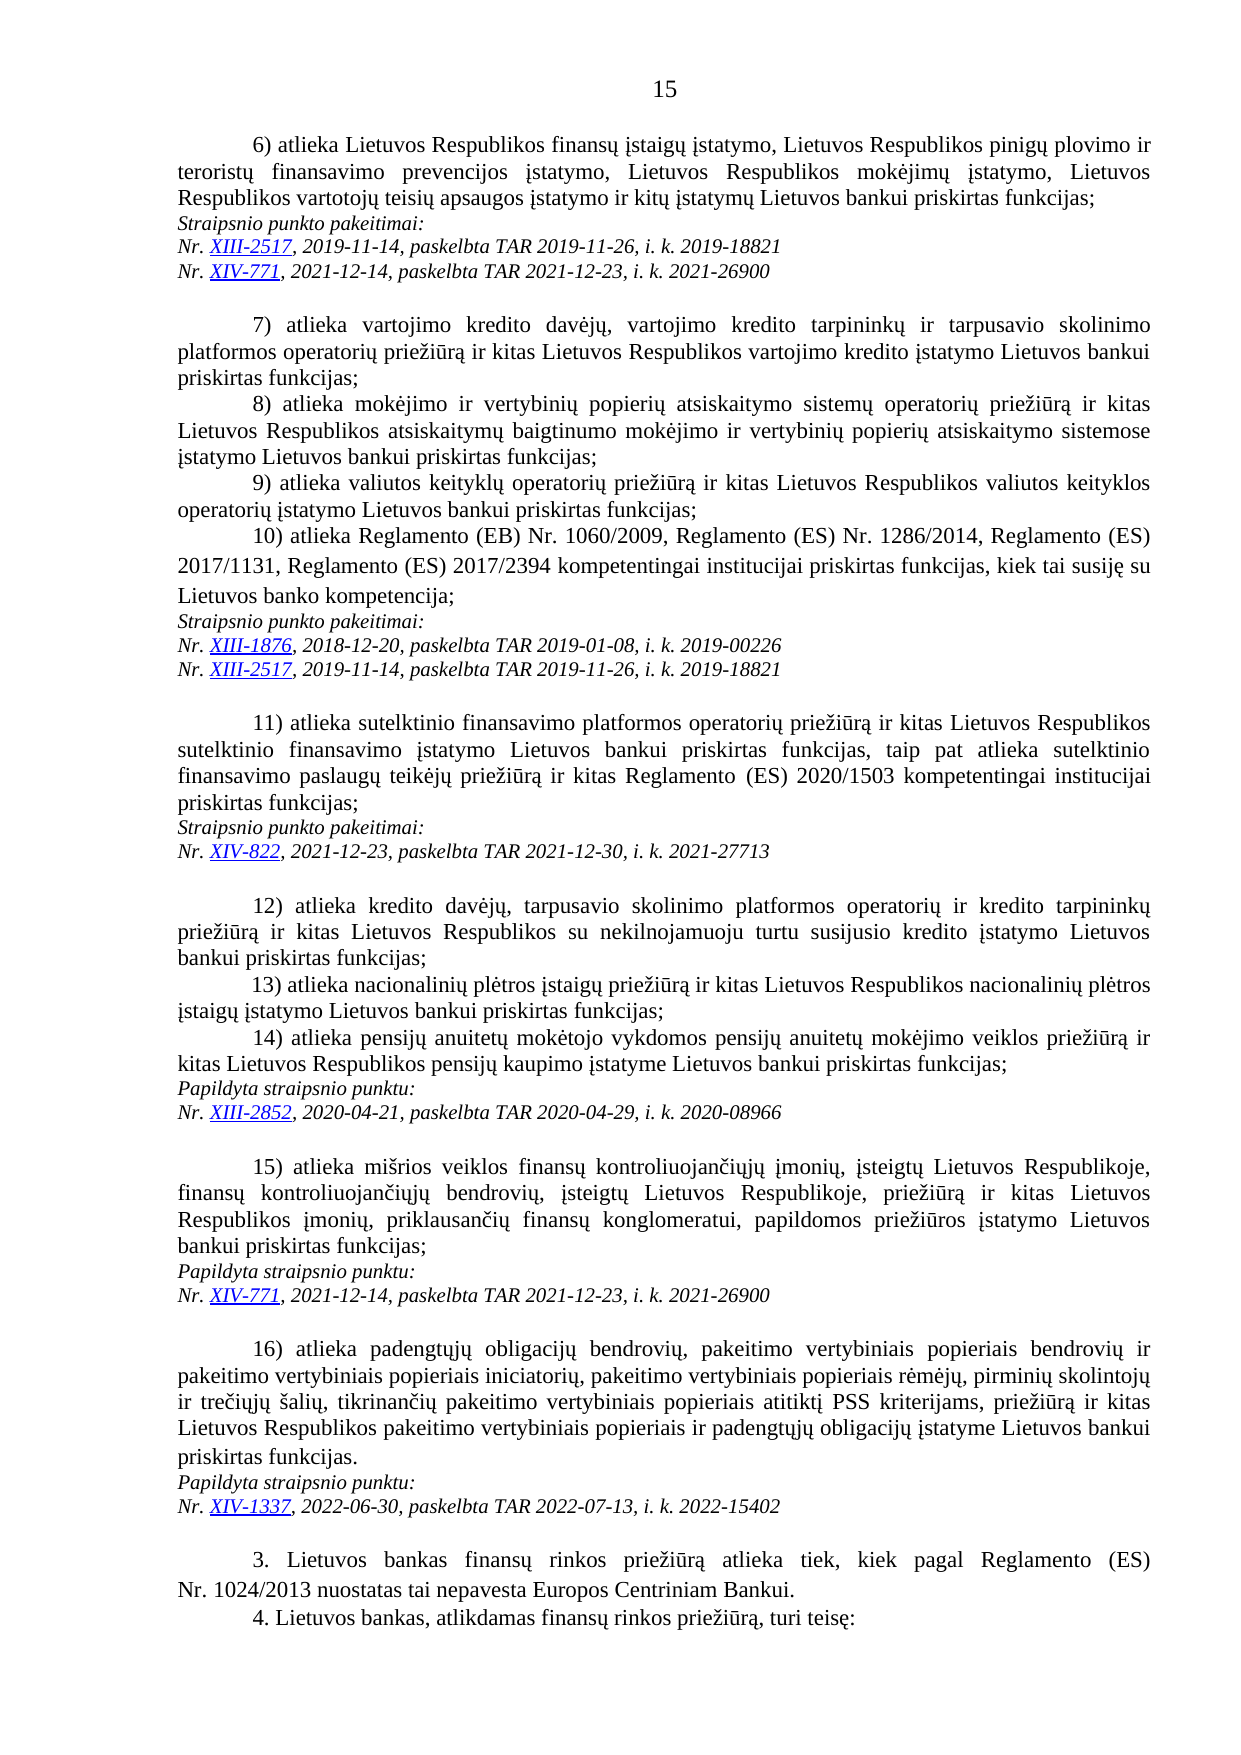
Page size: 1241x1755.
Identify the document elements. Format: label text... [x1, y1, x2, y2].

text Nr. XIV-822, 2021-12-23, paskelbta TAR 2021-12-30, i. k. 2021-27713 [177, 839, 1152, 863]
text 7) atlieka vartojimo kredito davėjų, vartojimo kredito tarpininkų ir tarpusavio skolinimo platformos operatorių priežiūrą ir kitas Lietuvos Respublikos vartojimo kredito įstatymo Lietuvos bankui priskirtas funkcijas; [177, 311, 1152, 390]
text Straipsnio punkto pakeitimai: [177, 210, 1152, 234]
text Nr. XIII-1876, 2018-12-20, paskelbta TAR 2019-01-08, i. k. 2019-00226 [177, 633, 1152, 657]
text 8) atlieka mokėjimo ir vertybinių popierių atsiskaitymo sistemų operatorių priežiūrą ir kitas Lietuvos Respublikos atsiskaitymų baigtinumo mokėjimo ir vertybinių popierių atsiskaitymo sistemose įstatymo Lietuvos bankui priskirtas funkcijas; [177, 390, 1152, 469]
text Nr. XIV-771, 2021-12-14, paskelbta TAR 2021-12-23, i. k. 2021-26900 [177, 258, 1152, 283]
text Nr. XIII-2852, 2020-04-21, paskelbta TAR 2020-04-29, i. k. 2020-08966 [177, 1100, 1152, 1124]
text Straipsnio punkto pakeitimai: [177, 815, 1152, 839]
text 16) atlieka padengtųjų obligacijų bendrovių, pakeitimo vertybiniais popieriais bendrovių ir pakeitimo vertybiniais popieriais iniciatorių, pakeitimo vertybiniais popieriais rėmėjų, pirminių skolintojų ir trečiųjų šalių, tikrinančių pakeitimo vertybiniais popieriais atitiktį PSS kriterijams, priežiūrą ir kitas Lietuvos Respublikos pakeitimo vertybiniais popieriais ir padengtųjų obligacijų įstatyme Lietuvos bankui priskirtas funkcijas. [177, 1335, 1152, 1469]
text Papildyta straipsnio punktu: [177, 1258, 1152, 1283]
text Nr. XIV-1337, 2022-06-30, paskelbta TAR 2022-07-13, i. k. 2022-15402 [177, 1494, 1152, 1518]
text 9) atlieka valiutos keityklų operatorių priežiūrą ir kitas Lietuvos Respublikos valiutos keityklos operatorių įstatymo Lietuvos bankui priskirtas funkcijas; [177, 469, 1152, 522]
text 14) atlieka pensijų anuitetų mokėtojo vykdomos pensijų anuitetų mokėjimo veiklos priežiūrą ir kitas Lietuvos Respublikos pensijų kaupimo įstatyme Lietuvos bankui priskirtas funkcijas; [177, 1023, 1152, 1076]
text Papildyta straipsnio punktu: [177, 1076, 1152, 1100]
text Papildyta straipsnio punktu: [177, 1469, 1152, 1494]
text 12) atlieka kredito davėjų, tarpusavio skolinimo platformos operatorių ir kredito tarpininkų priežiūrą ir kitas Lietuvos Respublikos su nekilnojamuoju turtu susijusio kredito įstatymo Lietuvos bankui priskirtas funkcijas; [177, 892, 1152, 971]
text 3. Lietuvos bankas finansų rinkos priežiūrą atlieka tiek, kiek pagal Reglamento (ES) Nr. 1024/2013 nuostatas tai nepavesta Europos Centriniam Bankui. [177, 1546, 1152, 1604]
text 10) atlieka Reglamento (EB) Nr. 1060/2009, Reglamento (ES) Nr. 1286/2014, Reglamento (ES) 2017/1131, Reglamento (ES) 2017/2394 kompetentingai institucijai priskirtas funkcijas, kiek tai susiję su Lietuvos banko kompetencija; [177, 522, 1152, 608]
text 6) atlieka Lietuvos Respublikos finansų įstaigų įstatymo, Lietuvos Respublikos pinigų plovimo ir teroristų finansavimo prevencijos įstatymo, Lietuvos Respublikos mokėjimų įstatymo, Lietuvos Respublikos vartotojų teisių apsaugos įstatymo ir kitų įstatymų Lietuvos bankui priskirtas funkcijas; [177, 131, 1152, 210]
text 4. Lietuvos bankas, atlikdamas finansų rinkos priežiūrą, turi teisę: [177, 1604, 1152, 1630]
text Nr. XIII-2517, 2019-11-14, paskelbta TAR 2019-11-26, i. k. 2019-18821 [177, 657, 1152, 681]
text Straipsnio punkto pakeitimai: [177, 608, 1152, 633]
text 13) atlieka nacionalinių plėtros įstaigų priežiūrą ir kitas Lietuvos Respublikos nacionalinių plėtros įstaigų įstatymo Lietuvos bankui priskirtas funkcijas; [177, 971, 1152, 1023]
text 11) atlieka sutelktinio finansavimo platformos operatorių priežiūrą ir kitas Lietuvos Respublikos sutelktinio finansavimo įstatymo Lietuvos bankui priskirtas funkcijas, taip pat atlieka sutelktinio finansavimo paslaugų teikėjų priežiūrą ir kitas Reglamento (ES) 2020/1503 kompetentingai institucijai priskirtas funkcijas; [177, 709, 1152, 815]
text Nr. XIV-771, 2021-12-14, paskelbta TAR 2021-12-23, i. k. 2021-26900 [177, 1283, 1152, 1307]
text Nr. XIII-2517, 2019-11-14, paskelbta TAR 2019-11-26, i. k. 2019-18821 [177, 234, 1152, 258]
text 15) atlieka mišrios veiklos finansų kontroliuojančiųjų įmonių, įsteigtų Lietuvos Respublikoje, finansų kontroliuojančiųjų bendrovių, įsteigtų Lietuvos Respublikoje, priežiūrą ir kitas Lietuvos Respublikos įmonių, priklausančių finansų konglomeratui, papildomos priežiūros įstatymo Lietuvos bankui priskirtas funkcijas; [177, 1153, 1152, 1258]
